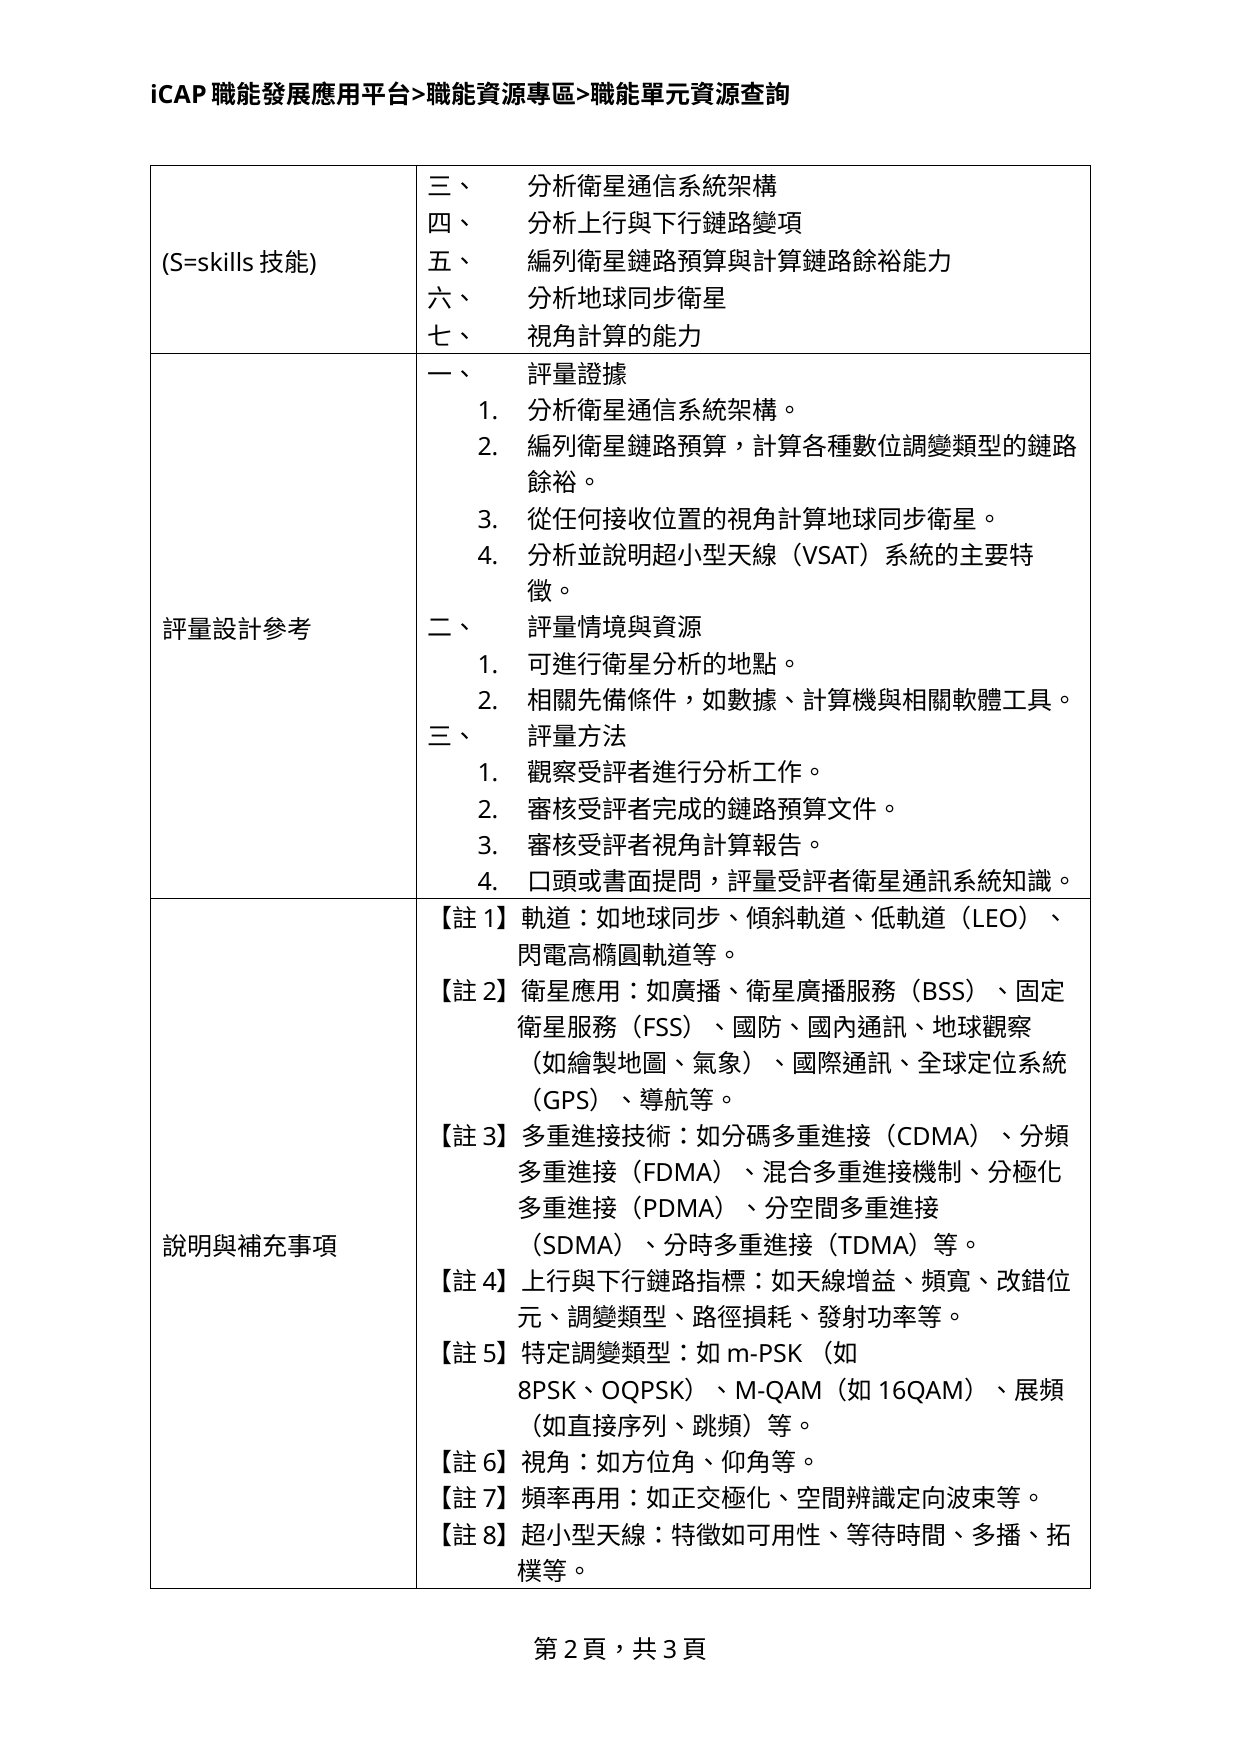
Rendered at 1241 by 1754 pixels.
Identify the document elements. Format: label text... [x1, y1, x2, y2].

table_cell 溝通協調能力 規劃衛星通信系統分析流程 分析衛星通信系統架構 分析上行與下行鏈路變項 編列衛星鏈路預算與計算鏈路餘裕能力 分析地球同步衛星 視角計算的能力 [417, 166, 1090, 353]
table_cell 說明與補充事項 [151, 899, 416, 1588]
table_cell (S=skills技能) [151, 166, 416, 353]
table_cell 評量證據 分析衛星通信系統架構。 編列衛星鏈路預算，計算各種數位調變類型的鏈路餘裕。 從任何接收位置的視角計算地球同步衛星。 分析並說明超小型天線（VSAT）系統的主要特徵。 評量情境與資源 可進行衛星分析的地點。 相關先備條件，如數據、計算機與相關軟體工具。 評量方法 觀察受評者進行分析工作。 審核受評者完成的鏈路預算文件。 審核受評者視角計算報告。 口頭或書面提問，評量受評者衛星通訊系統知識。 [417, 354, 1090, 898]
table_cell 評量設計參考 [151, 354, 416, 898]
table_cell 【註1】軌道：如地球同步、傾斜軌道、低軌道（LEO）、閃電高橢圓軌道等。 【註2】衛星應用：如廣播、衛星廣播服務（BSS）、固定衛星服務（FSS）、國防、國內通訊、地球觀察（如繪製地圖、氣象）、國際通訊、全球定位系統（GPS）、導航等。 【註3】多重進接技術：如分碼多重進接（CDMA）、分頻多重進接（FDMA）、混合多重進接機制、分極化多重進接（PDMA）、分空間多重進接（SDMA）、分時多重進接（TDMA）等。 【註4】上行與下行鏈路指標：如天線增益、頻寬、改錯位元、調變類型、路徑損耗、發射功率等。 【註5】特定調變類型：如m-PSK （如8PSK、OQPSK）、M-QAM（如16QAM）、展頻（如直接序列、跳頻）等。 【註6】視角：如方位角、仰角等。 【註7】頻率再用：如正交極化、空間辨識定向波束等。 【註8】超小型天線：特徵如可用性、等待時間、多播、拓樸等。 [417, 899, 1090, 1588]
